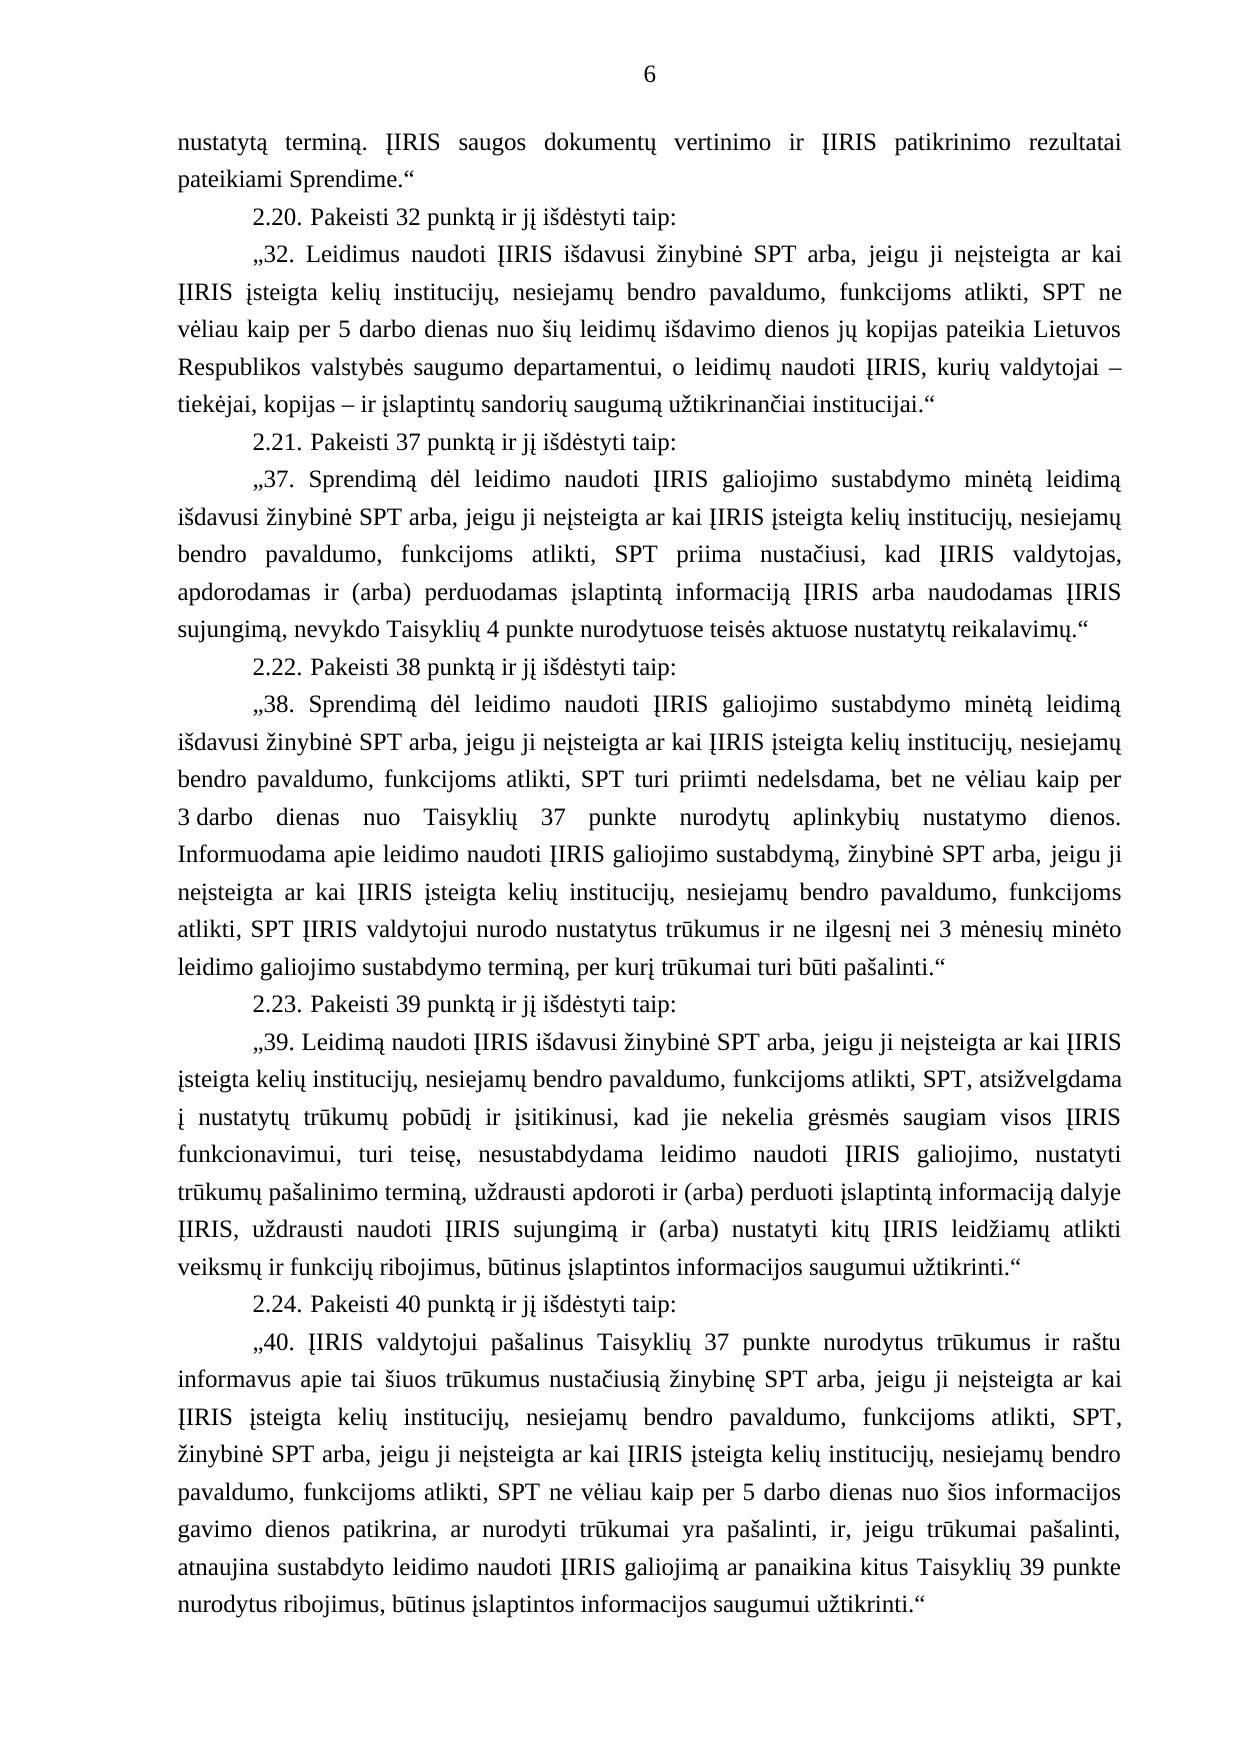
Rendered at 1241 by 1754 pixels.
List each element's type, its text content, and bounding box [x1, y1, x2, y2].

text 2.21. Pakeisti 37 punktą ir jį išdėstyti taip: [177, 418, 1122, 456]
text „38. Sprendimą dėl leidimo naudoti ĮIRIS galiojimo sustabdymo minėtą leidimą išdavusi žinybinė SPT arba, jeigu ji neįsteigta ar kai ĮIRIS įsteigta kelių institucijų, nesiejamų bendro pavaldumo, funkcijoms atlikti, SPT turi priimti nedelsdama, bet ne vėliau kaip per 3 darbo dienas nuo Taisyklių 37 punkte nurodytų aplinkybių nustatymo dienos. Informuodama apie leidimo naudoti ĮIRIS galiojimo sustabdymą, žinybinė SPT arba, jeigu ji neįsteigta ar kai ĮIRIS įsteigta kelių institucijų, nesiejamų bendro pavaldumo, funkcijoms atlikti, SPT ĮIRIS valdytojui nurodo nustatytus trūkumus ir ne ilgesnį nei 3 mėnesių minėto leidimo galiojimo sustabdymo terminą, per kurį trūkumai turi būti pašalinti.“ [177, 681, 1122, 981]
text 2.23. Pakeisti 39 punktą ir jį išdėstyti taip: [177, 981, 1122, 1018]
text „37. Sprendimą dėl leidimo naudoti ĮIRIS galiojimo sustabdymo minėtą leidimą išdavusi žinybinė SPT arba, jeigu ji neįsteigta ar kai ĮIRIS įsteigta kelių institucijų, nesiejamų bendro pavaldumo, funkcijoms atlikti, SPT priima nustačiusi, kad ĮIRIS valdytojas, apdorodamas ir (arba) perduodamas įslaptintą informaciją ĮIRIS arba naudodamas ĮIRIS sujungimą, nevykdo Taisyklių 4 punkte nurodytuose teisės aktuose nustatytų reikalavimų.“ [177, 456, 1122, 643]
text „39. Leidimą naudoti ĮIRIS išdavusi žinybinė SPT arba, jeigu ji neįsteigta ar kai ĮIRIS įsteigta kelių institucijų, nesiejamų bendro pavaldumo, funkcijoms atlikti, SPT, atsižvelgdama į nustatytų trūkumų pobūdį ir įsitikinusi, kad jie nekelia grėsmės saugiam visos ĮIRIS funkcionavimui, turi teisę, nesustabdydama leidimo naudoti ĮIRIS galiojimo, nustatyti trūkumų pašalinimo terminą, uždrausti apdoroti ir (arba) perduoti įslaptintą informaciją dalyje ĮIRIS, uždrausti naudoti ĮIRIS sujungimą ir (arba) nustatyti kitų ĮIRIS leidžiamų atlikti veiksmų ir funkcijų ribojimus, būtinus įslaptintos informacijos saugumui užtikrinti.“ [177, 1018, 1122, 1281]
text 2.20. Pakeisti 32 punktą ir jį išdėstyti taip: [177, 193, 1122, 231]
text „40. ĮIRIS valdytojui pašalinus Taisyklių 37 punkte nurodytus trūkumus ir raštu informavus apie tai šiuos trūkumus nustačiusią žinybinę SPT arba, jeigu ji neįsteigta ar kai ĮIRIS įsteigta kelių institucijų, nesiejamų bendro pavaldumo, funkcijoms atlikti, SPT, žinybinė SPT arba, jeigu ji neįsteigta ar kai ĮIRIS įsteigta kelių institucijų, nesiejamų bendro pavaldumo, funkcijoms atlikti, SPT ne vėliau kaip per 5 darbo dienas nuo šios informacijos gavimo dienos patikrina, ar nurodyti trūkumai yra pašalinti, ir, jeigu trūkumai pašalinti, atnaujina sustabdyto leidimo naudoti ĮIRIS galiojimą ar panaikina kitus Taisyklių 39 punkte nurodytus ribojimus, būtinus įslaptintos informacijos saugumui užtikrinti.“ [177, 1318, 1122, 1618]
text 2.24. Pakeisti 40 punktą ir jį išdėstyti taip: [177, 1281, 1122, 1318]
text nustatytą terminą. ĮIRIS saugos dokumentų vertinimo ir ĮIRIS patikrinimo rezultatai pateikiami Sprendime.“ [177, 118, 1122, 193]
text „32. Leidimus naudoti ĮIRIS išdavusi žinybinė SPT arba, jeigu ji neįsteigta ar kai ĮIRIS įsteigta kelių institucijų, nesiejamų bendro pavaldumo, funkcijoms atlikti, SPT ne vėliau kaip per 5 darbo dienas nuo šių leidimų išdavimo dienos jų kopijas pateikia Lietuvos Respublikos valstybės saugumo departamentui, o leidimų naudoti ĮIRIS, kurių valdytojai – tiekėjai, kopijas – ir įslaptintų sandorių saugumą užtikrinančiai institucijai.“ [177, 231, 1122, 418]
text 2.22. Pakeisti 38 punktą ir jį išdėstyti taip: [177, 643, 1122, 681]
